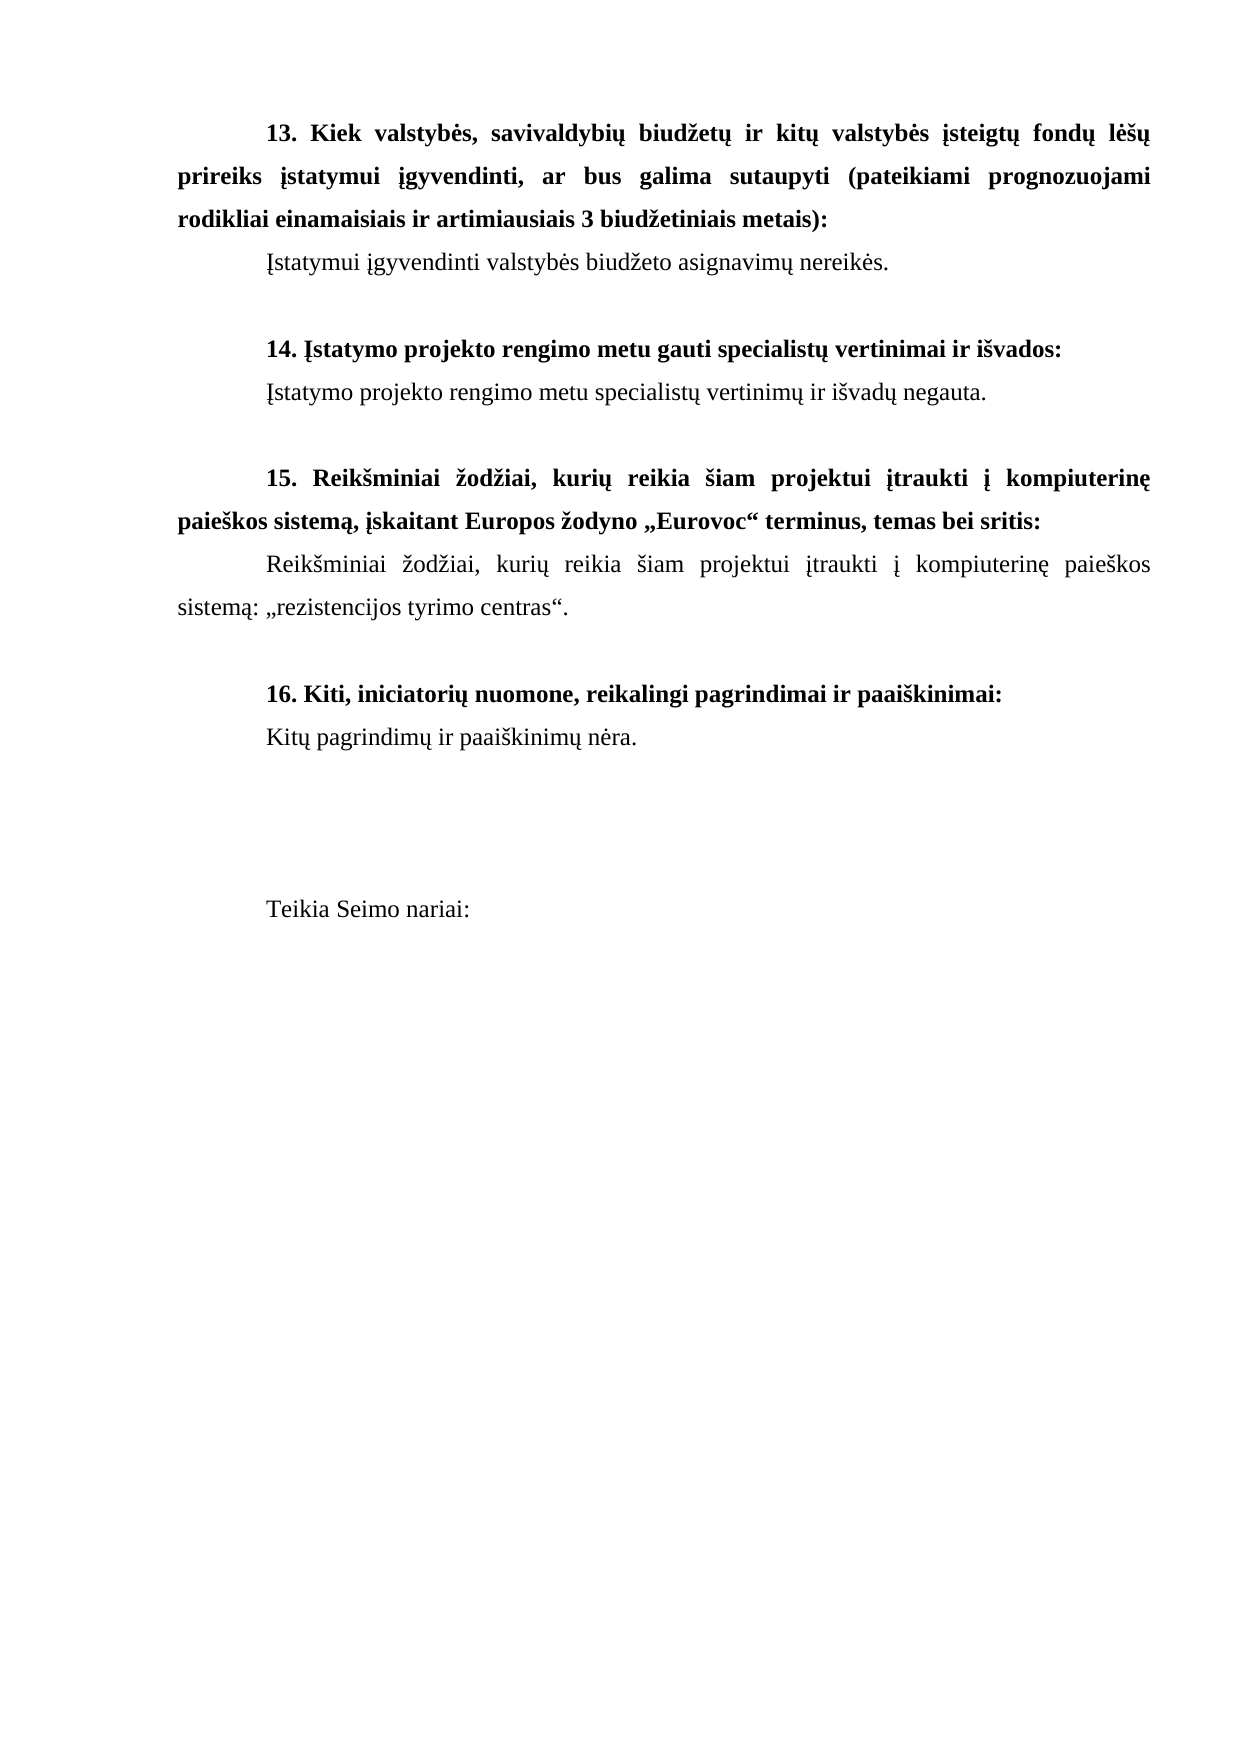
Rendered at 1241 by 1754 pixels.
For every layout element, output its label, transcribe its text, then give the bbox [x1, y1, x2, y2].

text Įstatymui įgyvendinti valstybės biudžeto asignavimų nereikės. [177, 247, 1152, 276]
text Kitų pagrindimų ir paaiškinimų nėra. [177, 722, 1152, 751]
text Įstatymo projekto rengimo metu specialistų vertinimų ir išvadų negauta. [177, 377, 1152, 406]
text 13. Kiek valstybės, savivaldybių biudžetų ir kitų valstybės įsteigtų fondų lėšų prireiks įstatymui įgyvendinti, ar bus galima sutaupyti (pateikiami prognozuojami rodikliai einamaisiais ir artimiausiais 3 biudžetiniais metais): [177, 118, 1152, 233]
text Reikšminiai žodžiai, kurių reikia šiam projektui įtraukti į kompiuterinę paieškos sistemą: „rezistencijos tyrimo centras“. [177, 549, 1152, 621]
text 14. Įstatymo projekto rengimo metu gauti specialistų vertinimai ir išvados: [177, 334, 1152, 362]
text 16. Kiti, iniciatorių nuomone, reikalingi pagrindimai ir paaiškinimai: [177, 679, 1152, 707]
text Teikia Seimo nariai: [177, 894, 1152, 923]
text 15. Reikšminiai žodžiai, kurių reikia šiam projektui įtraukti į kompiuterinę paieškos sistemą, įskaitant Europos žodyno „Eurovoc“ terminus, temas bei sritis: [177, 463, 1152, 535]
